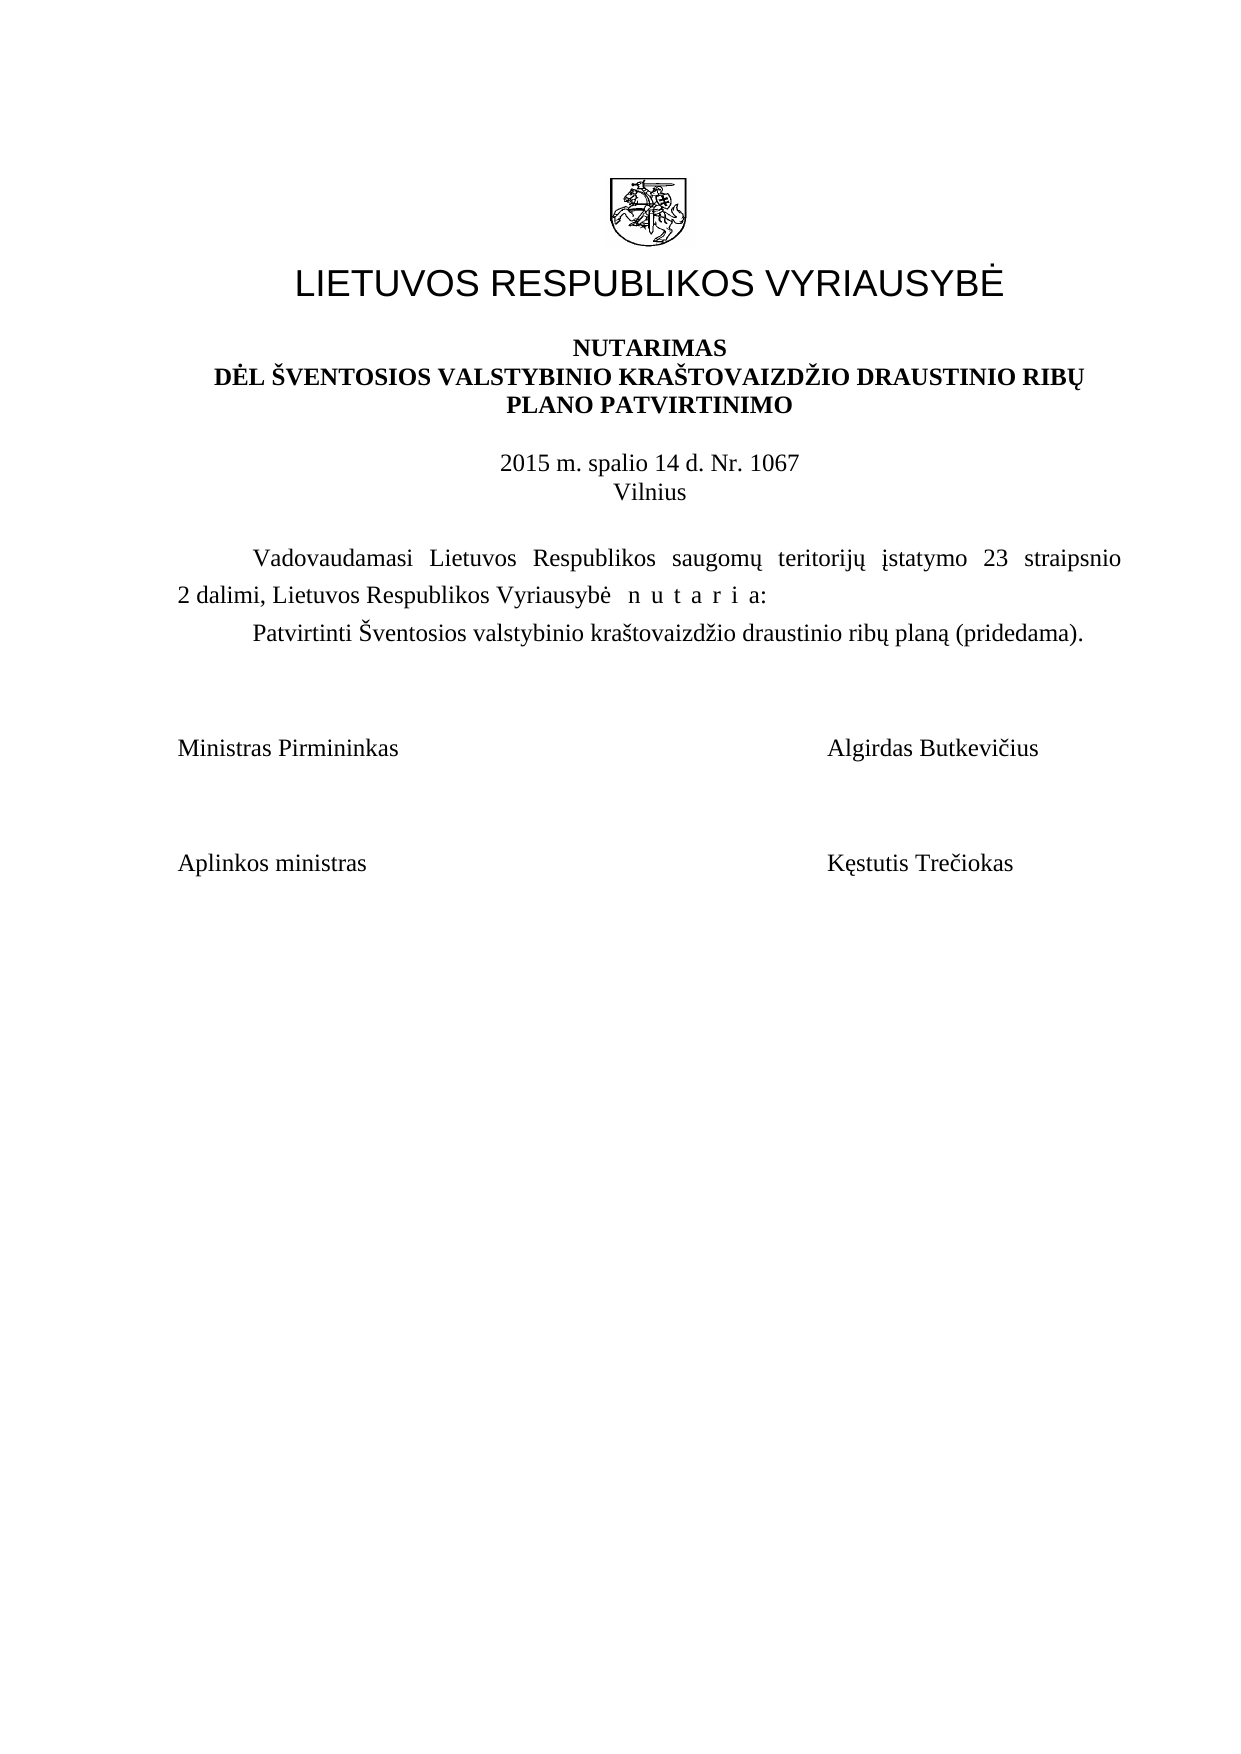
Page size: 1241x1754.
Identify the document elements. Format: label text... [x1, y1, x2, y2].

text Dėl Šventosios valstybinio kraštovaizdžio draustinio ribų plano patvirtinimo [177, 362, 1122, 419]
text nutarimas [177, 333, 1122, 362]
text Ministras Pirmininkas Algirdas Butkevičius [177, 733, 1122, 762]
text Lietuvos Respublikos Vyriausybė [177, 261, 1122, 304]
text Patvirtinti Šventosios valstybinio kraštovaizdžio draustinio ribų planą (pridedama). [177, 609, 1122, 647]
text Aplinkos ministras Kęstutis Trečiokas [177, 848, 1122, 877]
text 2015 m. spalio 14 d. Nr. 1067 Vilnius [177, 448, 1122, 505]
text Vadovaudamasi Lietuvos Respublikos saugomų teritorijų įstatymo 23 straipsnio 2 dalimi, Lietuvos Respublikos Vyriausybė nutaria: [177, 534, 1122, 609]
